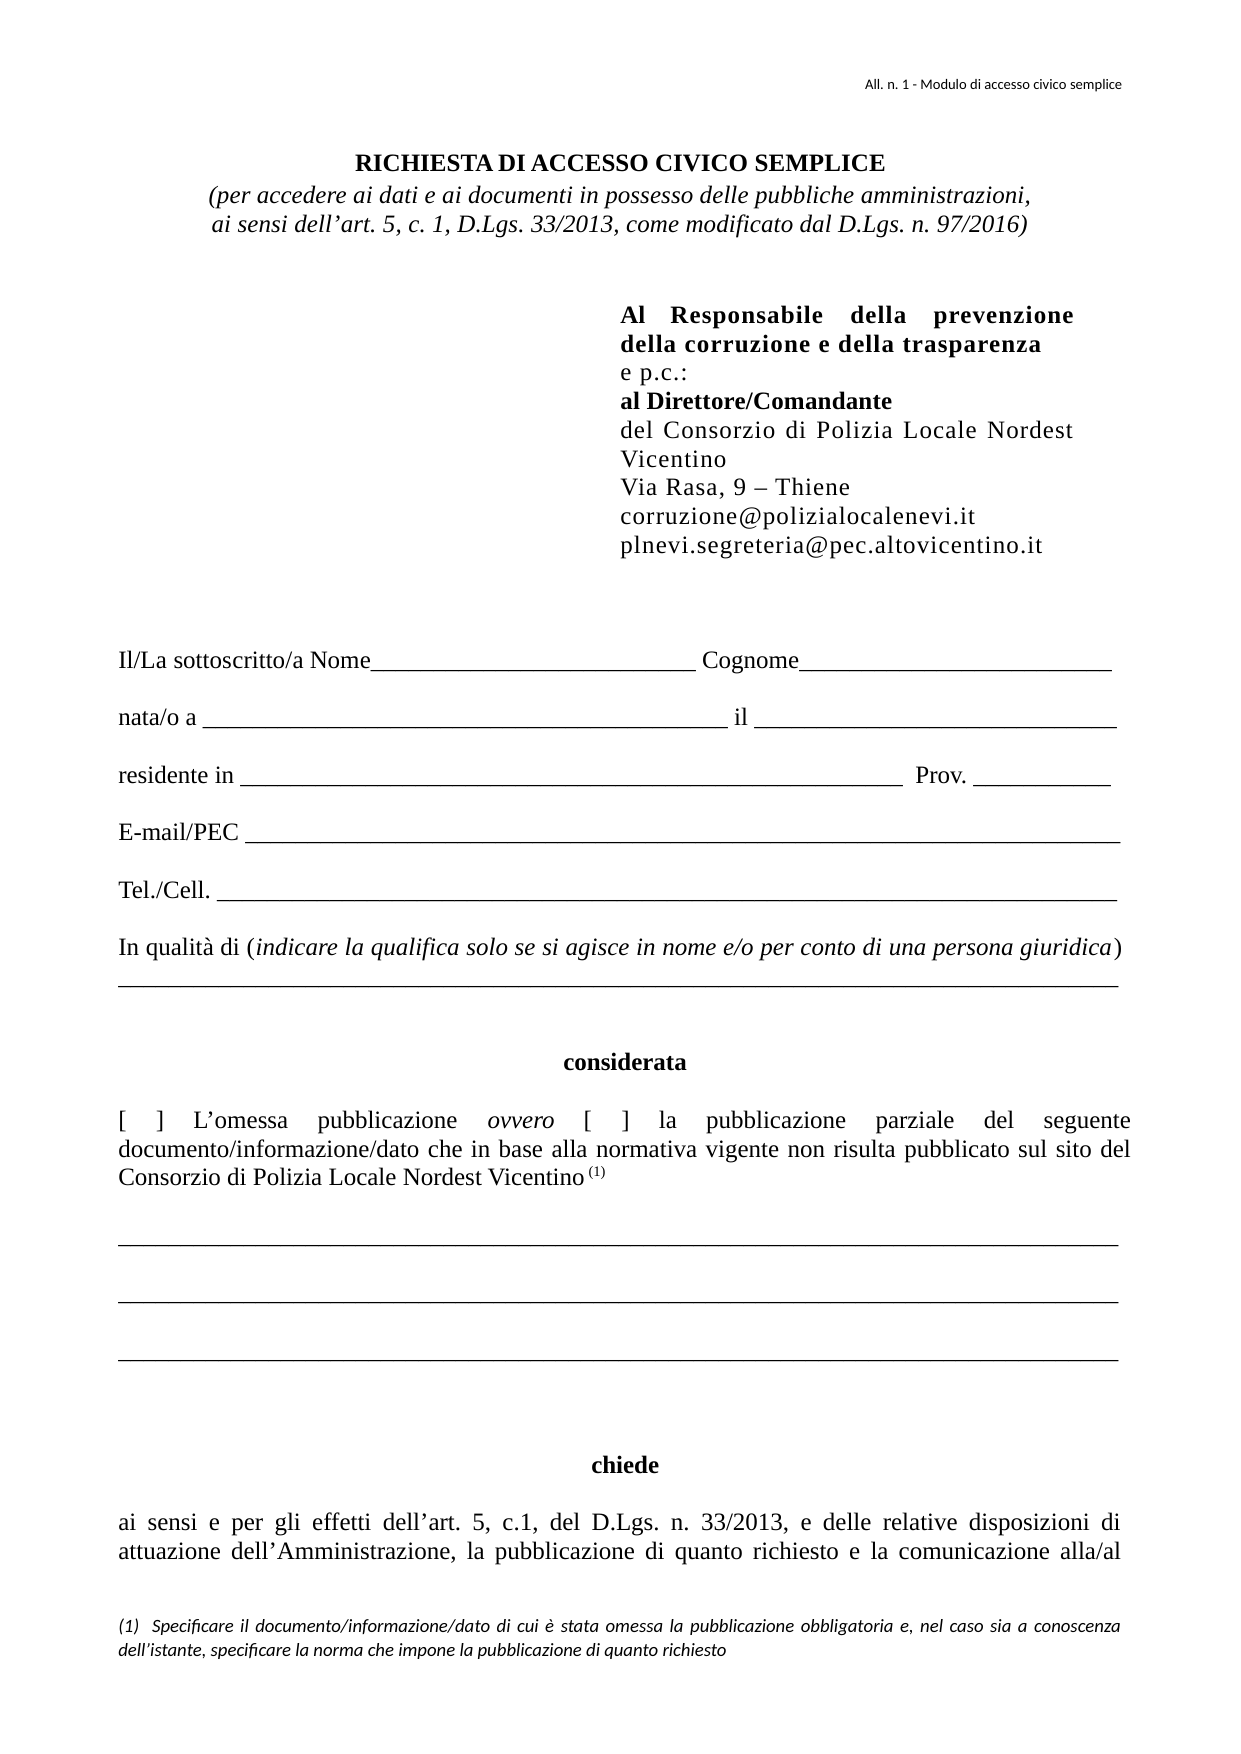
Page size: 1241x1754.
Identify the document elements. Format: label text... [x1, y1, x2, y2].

text [ ] L’omessa pubblicazione ovvero [ ] la pubblicazione parziale del seguente documento/informazione/dato che in base alla normativa vigente non risulta pubblicato sul sito del Consorzio di Polizia Locale Nordest Vicentino (1) [118, 1105, 1132, 1191]
text Tel./Cell. ________________________________________________________________________ [118, 875, 1122, 904]
text nata/o a __________________________________________ il _____________________________ [118, 702, 1122, 731]
text ________________________________________________________________________________ [118, 1277, 1122, 1306]
text Il/La sottoscritto/a Nome__________________________ Cognome_________________________ [118, 645, 1122, 674]
text In qualità di (indicare la qualifica solo se si agisce in nome e/o per conto di una persona giuridica) ________________________________________________________________________________ [118, 932, 1122, 990]
text plnevi.segreteria@pec.altovicentino.it [620, 530, 1074, 559]
text e p.c.: [620, 357, 1074, 386]
text E-mail/PEC ______________________________________________________________________ [118, 817, 1122, 846]
text RICHIESTA DI ACCESSO CIVICO SEMPLICE [118, 148, 1122, 176]
text ai sensi e per gli effetti dell’art. 5, c.1, del D.Lgs. n. 33/2013, e delle relative disposizioni di attuazione dell’Amministrazione, la pubblicazione di quanto richiesto e la comunicazione alla/al [118, 1507, 1122, 1565]
text considerata [118, 1047, 1132, 1076]
text (per accedere ai dati e ai documenti in possesso delle pubbliche amministrazioni, [118, 181, 1122, 209]
text ai sensi dell’art. 5, c. 1, D.Lgs. 33/2013, come modificato dal D.Lgs. n. 97/2016) [118, 209, 1122, 238]
text del Consorzio di Polizia Locale Nordest Vicentino [620, 415, 1074, 472]
text al Direttore/Comandante [620, 386, 1074, 415]
text corruzione@polizialocalenevi.it [620, 501, 1074, 530]
text residente in _____________________________________________________ Prov. ___________ [118, 760, 1122, 789]
text ________________________________________________________________________________ [118, 1220, 1122, 1249]
text chiede [118, 1450, 1132, 1479]
text ________________________________________________________________________________ [118, 1335, 1122, 1364]
text Al Responsabile della prevenzione della corruzione e della trasparenza [620, 300, 1074, 357]
text Via Rasa, 9 – Thiene [620, 472, 1074, 501]
